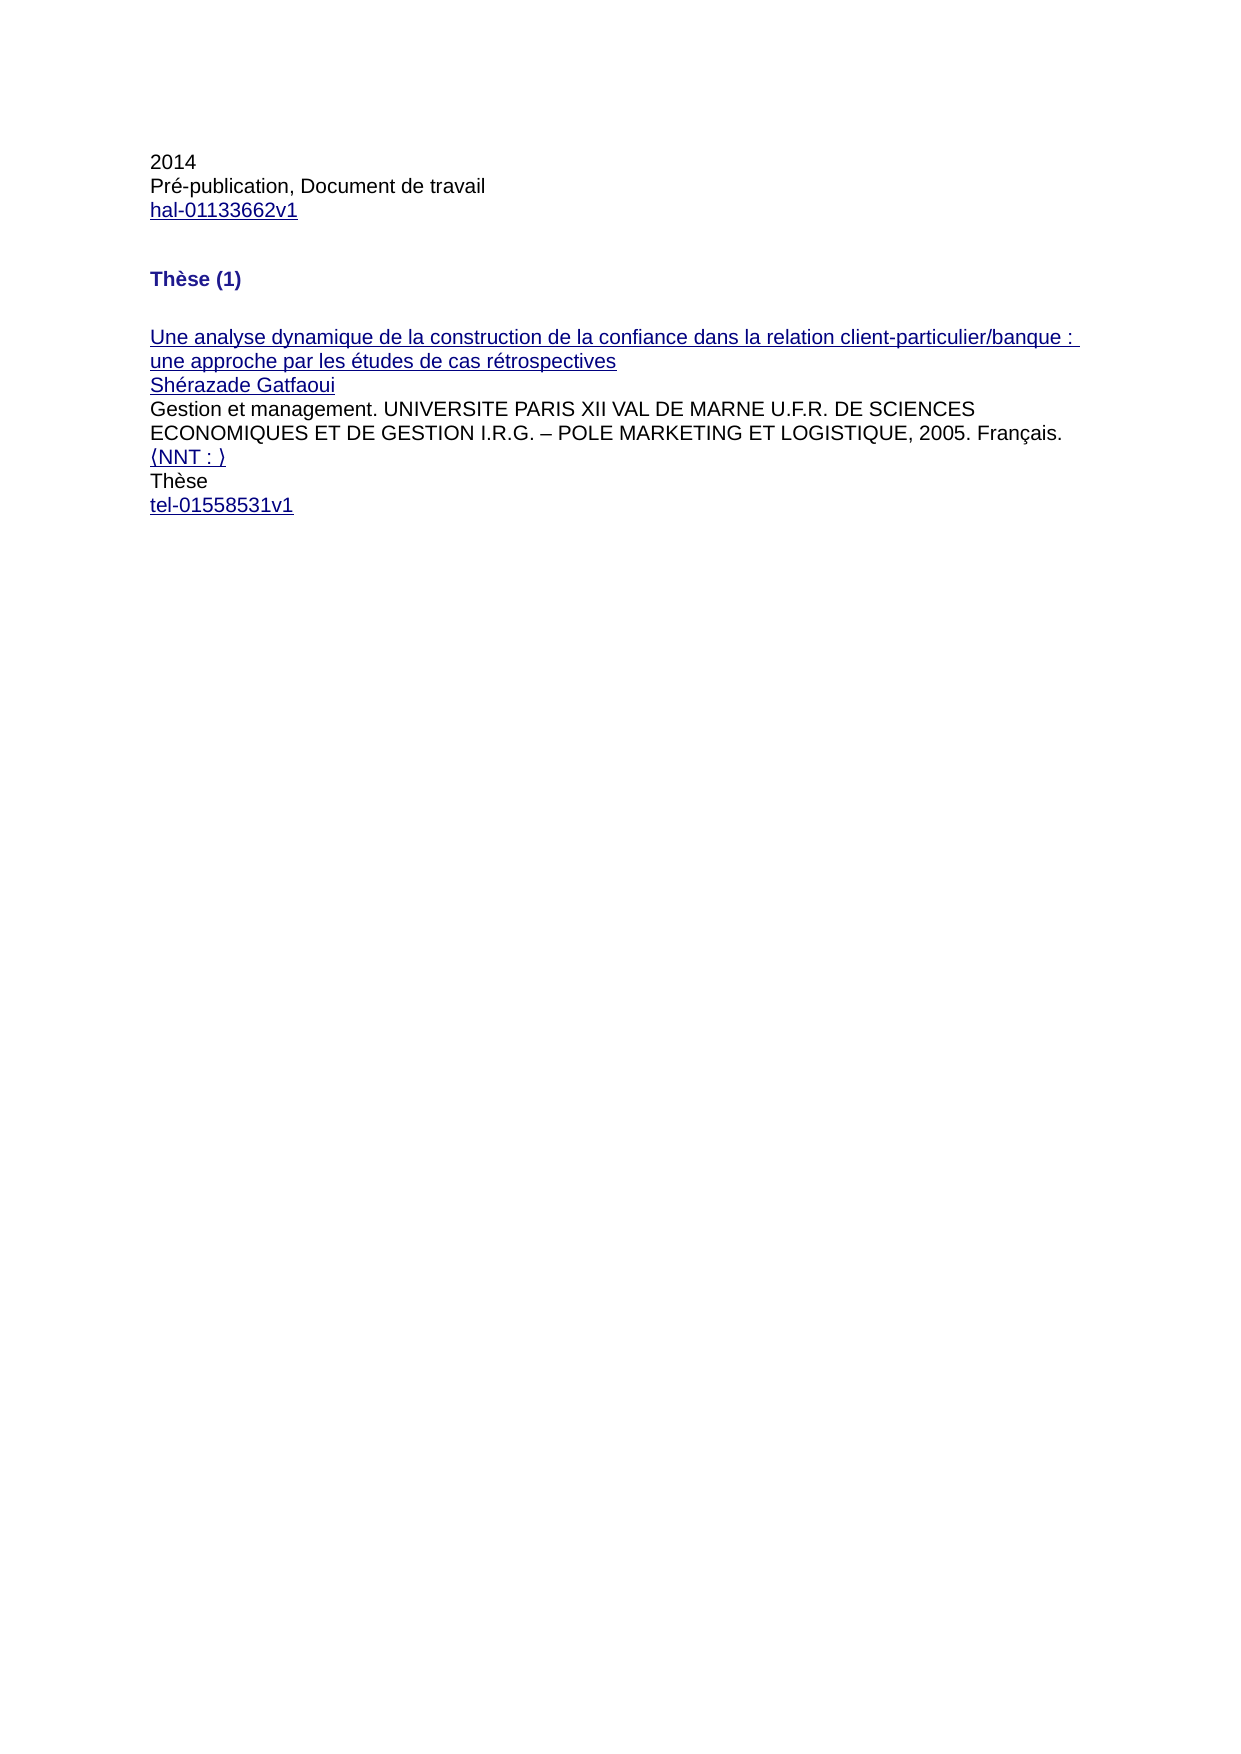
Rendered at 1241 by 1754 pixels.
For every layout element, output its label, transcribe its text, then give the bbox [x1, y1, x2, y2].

subtitle Thèse (1) [150, 267, 1090, 291]
table_cell 2014 Pré-publication, Document de travail hal-01133662v1 [150, 150, 1090, 222]
table_header Une analyse dynamique de la construction de la confiance dans la relation client-particulier/banque : une approche par les études de cas rétrospectives Shérazade Gatfaoui Gestion et management. UNIVERSITE PARIS XII VAL DE MARNE U.F.R. DE SCIENCES ECONOMIQUES ET DE GESTION I.R.G. – POLE MARKETING ET LOGISTIQUE, 2005. Français. ⟨NNT : ⟩ Thèse tel-01558531v1 [150, 325, 1090, 517]
